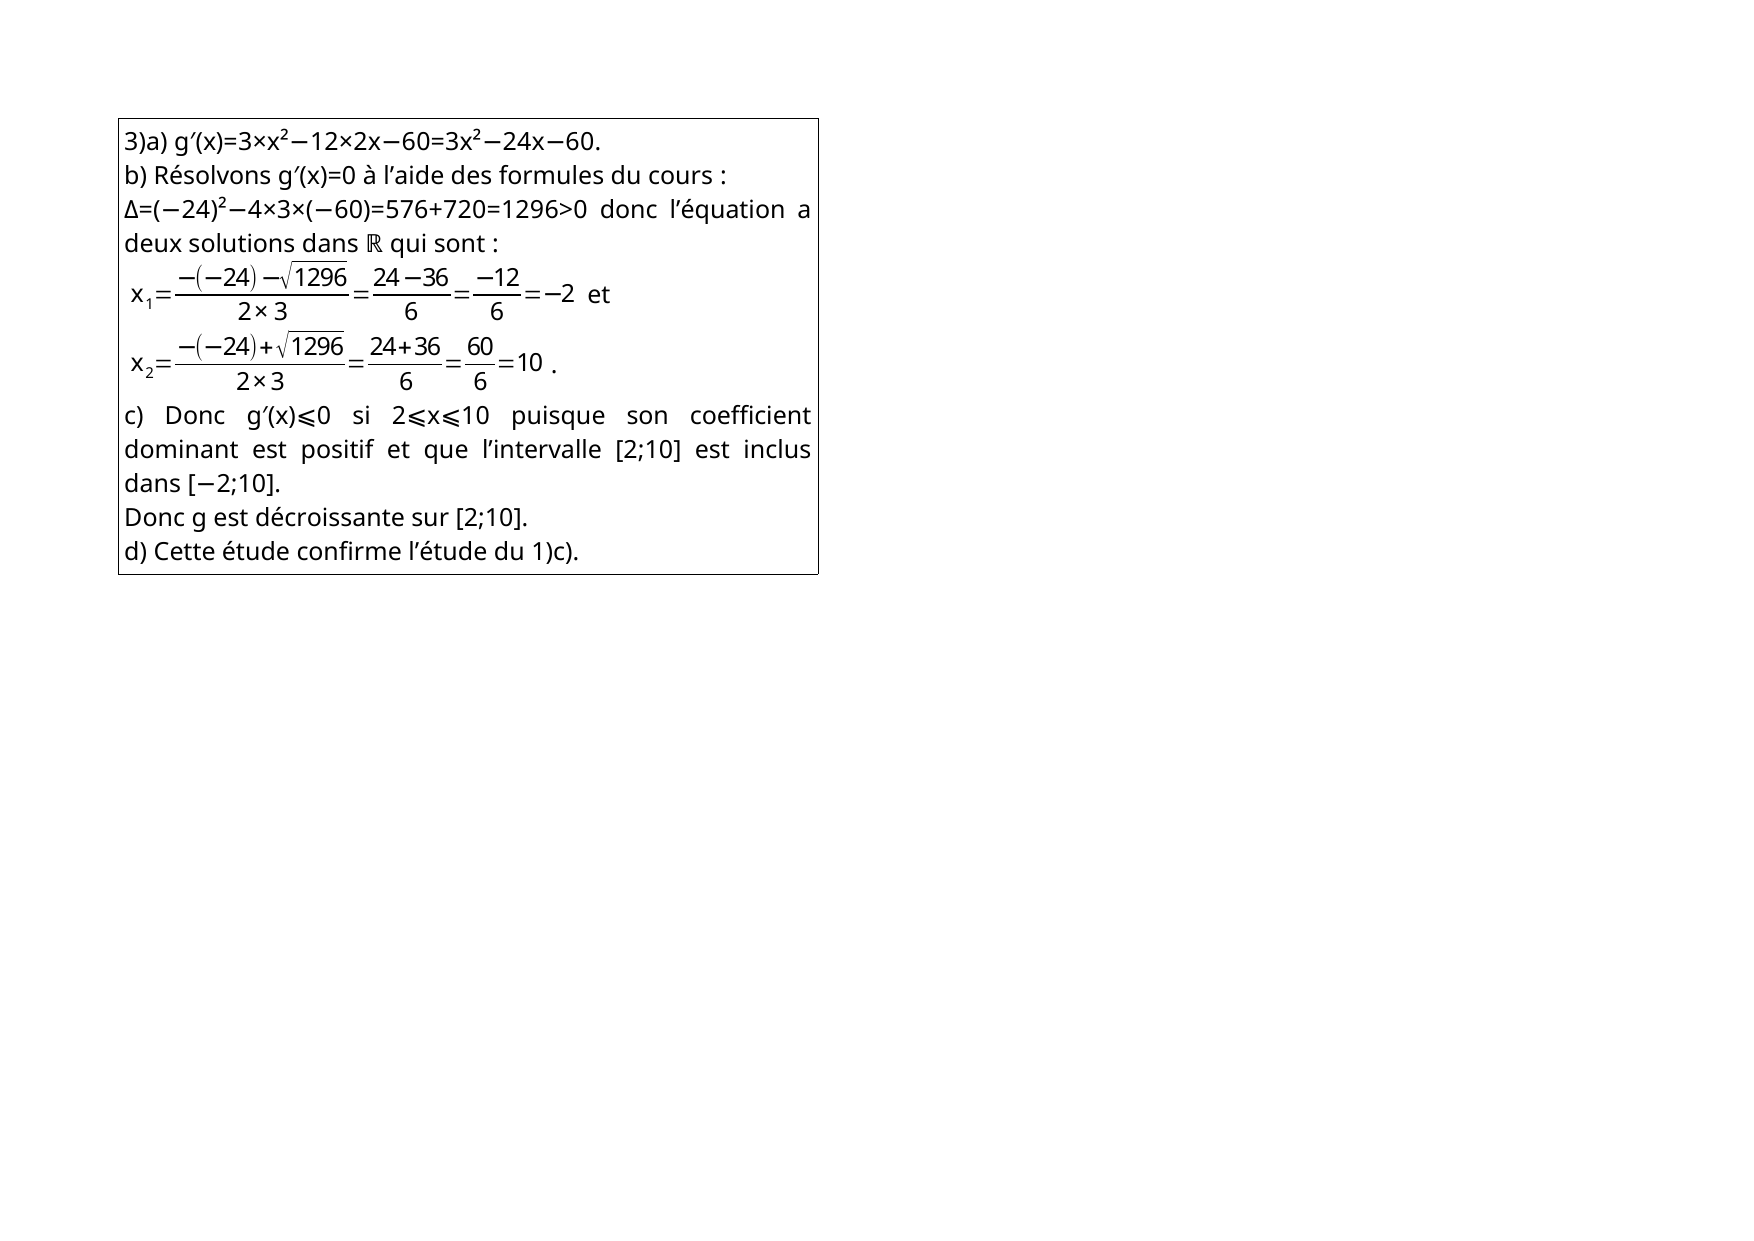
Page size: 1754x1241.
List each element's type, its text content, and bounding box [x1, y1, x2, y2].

table_header 3)a) g′(x)=3×x²−12×2x−60=3x²−24x−60. b) Résolvons g′(x)=0 à l’aide des formules du cours : Δ=(−24)²−4×3×(−60)=576+720=1296>0 donc l’équation a deux solutions dans ℝ qui sont : et . c) Donc g′(x)⩽0 si 2⩽x⩽10 puisque son coefficient dominant est positif et que l’intervalle [2;10] est inclus dans [−2;10]. Donc g est décroissante sur [2;10]. d) Cette étude confirme l’étude du 1)c). [119, 119, 818, 574]
